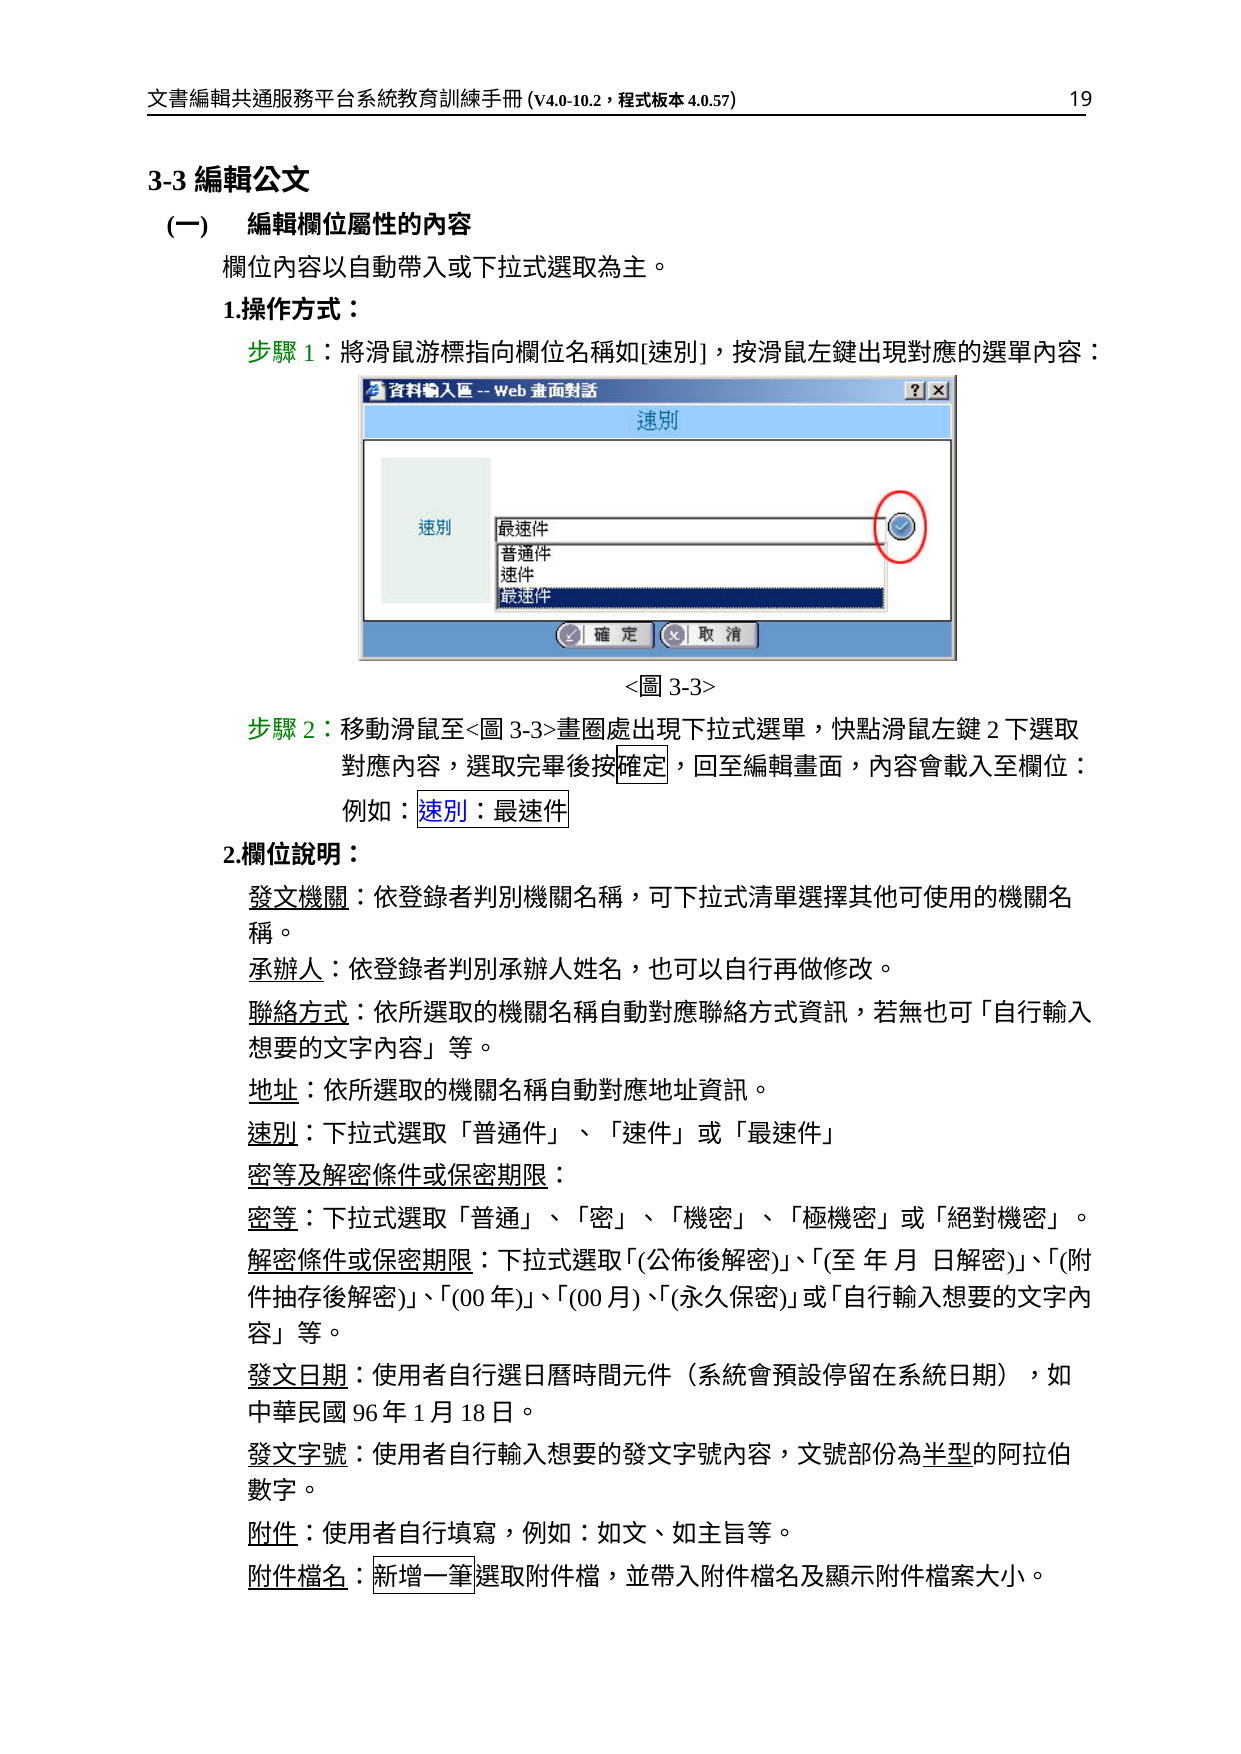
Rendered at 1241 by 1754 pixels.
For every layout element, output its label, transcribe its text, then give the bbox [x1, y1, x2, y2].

picture [358, 375, 957, 661]
text <圖3-3> [248, 667, 1092, 703]
text 發文日期：使用者自行選日曆時間元件（系統會預設停留在系統日期），如中華民國96年1月18日。 [248, 1356, 1092, 1428]
text 發文字號：使用者自行輸入想要的發文字號內容，文號部份為半型的阿拉伯數字。 [248, 1434, 1092, 1507]
text 密等：下拉式選取「普通」、「密」、「機密」、「極機密」或「絕對機密」。 [248, 1198, 1092, 1234]
text 1.操作方式： [223, 290, 1092, 326]
text 附件檔名：新增一筆選取附件檔，並帶入附件檔名及顯示附件檔案大小。 [374, 1557, 474, 1593]
text 聯絡方式：依所選取的機關名稱自動對應聯絡方式資訊，若無也可「自行輸入想要的文字內容」等。 [248, 992, 1092, 1064]
text 附件檔名：新增一筆選取附件檔，並帶入附件檔名及顯示附件檔案大小。 [248, 1556, 373, 1594]
text 2.欄位說明： [223, 834, 1092, 871]
text 附件檔名：新增一筆選取附件檔，並帶入附件檔名及顯示附件檔案大小。 [475, 1556, 1092, 1594]
text 步驟1：將滑鼠游標指向欄位名稱如[速別]，按滑鼠左鍵出現對應的選單內容： [248, 332, 1092, 368]
text 例如：速別：最速件 [298, 790, 417, 828]
text 步驟2：移動滑鼠至<圖3-3>畫圈處出現下拉式選單，快點滑鼠左鍵2下選取對應內容，選取完畢後按確定，回至編輯畫面，內容會載入至欄位： [248, 709, 1092, 784]
text 附件：使用者自行填寫，例如：如文、如主旨等。 [248, 1513, 1092, 1549]
text 速別：下拉式選取「普通件」、「速件」或「最速件」 [248, 1113, 1092, 1149]
text 解密條件或保密期限：下拉式選取「(公佈後解密)」、「(至 年 月 日解密)」、「(附件抽存後解密)」、「(00年)」、「(00月)、「(永久保密)」或「自行輸入想要的文字內容」等。 [248, 1241, 1092, 1349]
text 例如：速別：最速件 [569, 790, 1092, 828]
text 發文機關：依登錄者判別機關名稱，可下拉式清單選擇其他可使用的機關名稱。 承辦人：依登錄者判別承辦人姓名，也可以自行再做修改。 [248, 877, 1092, 986]
text 地址：依所選取的機關名稱自動對應地址資訊。 [248, 1071, 1092, 1107]
list 編輯欄位屬性的內容 [166, 205, 1092, 241]
subtitle 3-3 編輯公文 [148, 156, 1092, 198]
text 例如：速別：最速件 [418, 791, 568, 827]
text 欄位內容以自動帶入或下拉式選取為主。 [223, 247, 1092, 283]
text 密等及解密條件或保密期限： [248, 1156, 1092, 1192]
